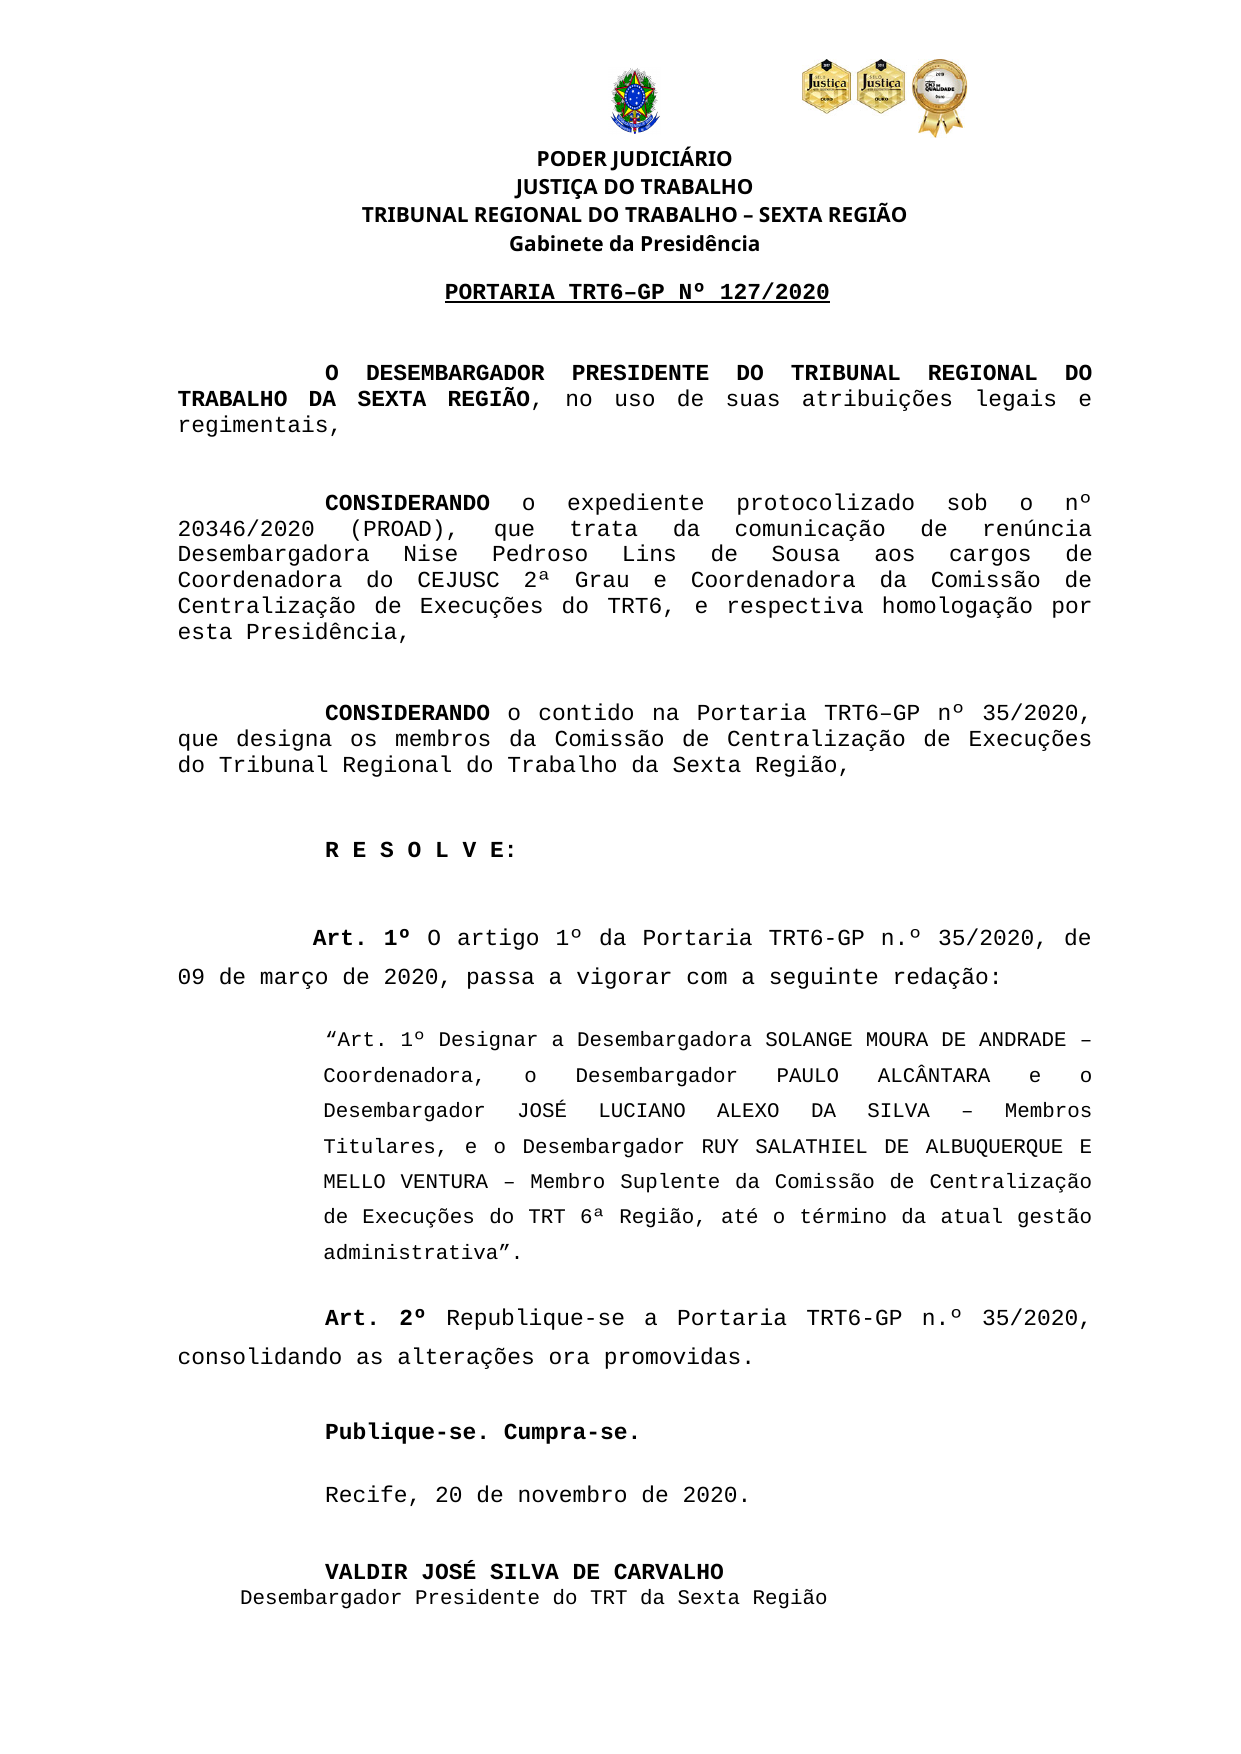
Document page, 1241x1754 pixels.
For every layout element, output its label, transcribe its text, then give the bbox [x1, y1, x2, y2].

picture [802, 59, 968, 138]
text “Art. 1º Designar a Desembargadora SOLANGE MOURA DE ANDRADE – Coordenadora, o Desembargador PAULO ALCÂNTARA e o Desembargador JOSÉ LUCIANO ALEXO DA SILVA – Membros Titulares, e o Desembargador RUY SALATHIEL DE ALBUQUERQUE E MELLO VENTURA – Membro Suplente da Comissão de Centralização de Execuções do TRT 6ª Região, até o término da atual gestão administrativa”. [323, 1029, 1092, 1266]
text R E S O L V E: [177, 831, 1092, 864]
text CONSIDERANDO o contido na Portaria TRT6–GP nº 35/2020, que designa os membros da Comissão de Centralização de Execuções do Tribunal Regional do Trabalho da Sexta Região, [177, 702, 1092, 779]
text CONSIDERANDO o expediente protocolizado sob o nº 20346/2020 (PROAD), que trata da comunicação de renúncia Desembargadora Nise Pedroso Lins de Sousa aos cargos de Coordenadora do CEJUSC 2ª Grau e Coordenadora da Comissão de Centralização de Execuções do TRT6, e respectiva homologação por esta Presidência, [177, 491, 1092, 647]
text Recife, 20 de novembro de 2020. [177, 1476, 1092, 1509]
text Desembargador Presidente do TRT da Sexta Região [177, 1587, 1092, 1610]
text O DESEMBARGADOR PRESIDENTE DO TRIBUNAL REGIONAL DO TRABALHO DA SEXTA REGIÃO, no uso de suas atribuições legais e regimentais, [177, 361, 1092, 439]
subtitle PORTARIA TRT6–GP Nº 127/2020 [177, 280, 1097, 306]
picture [608, 67, 661, 135]
text Publique-se. Cumpra-se. [177, 1413, 1092, 1447]
text Art. 1º O artigo 1º da Portaria TRT6-GP n.º 35/2020, de 09 de março de 2020, passa a vigorar com a seguinte redação: [177, 927, 1092, 992]
text VALDIR JOSÉ SILVA DE CARVALHO [271, 1561, 1092, 1587]
text Art. 2º Republique-se a Portaria TRT6-GP n.º 35/2020, consolidando as alterações ora promovidas. [177, 1307, 1092, 1371]
